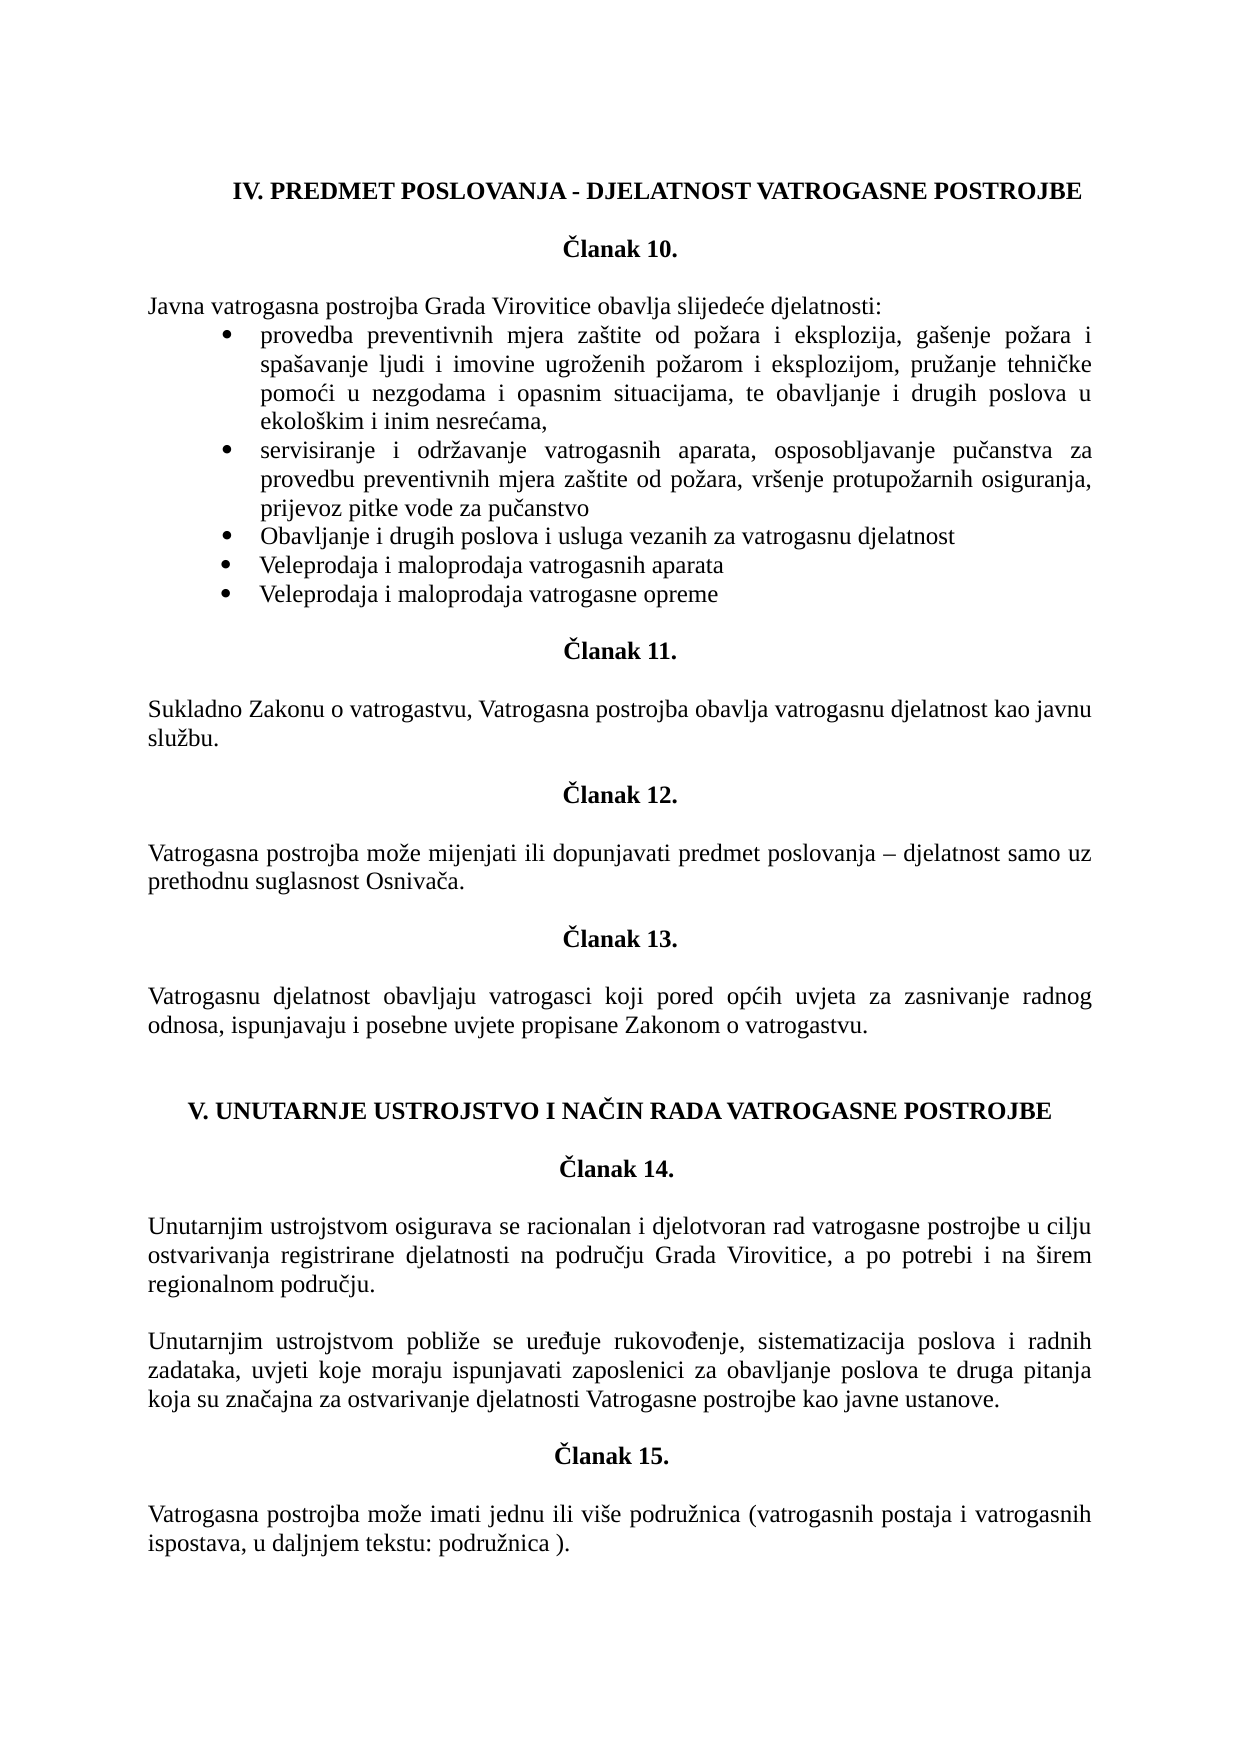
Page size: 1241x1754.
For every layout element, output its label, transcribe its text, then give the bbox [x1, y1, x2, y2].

list Veleprodaja i maloprodaja vatrogasne opreme [221, 579, 1093, 608]
list provedba preventivnih mjera zaštite od požara i eksplozija, gašenje požara i spašavanje ljudi i imovine ugroženih požarom i eksplozijom, pružanje tehničke pomoći u nezgodama i opasnim situacijama, te obavljanje i drugih poslova u ekološkim i inim nesrećama, [223, 320, 1093, 435]
text V. UNUTARNJE USTROJSTVO I NAČIN RADA VATROGASNE POSTROJBE [148, 1096, 1093, 1125]
text Članak 15. [148, 1441, 1093, 1470]
text Vatrogasna postrojba može imati jednu ili više podružnica (vatrogasnih postaja i vatrogasnih ispostava, u daljnjem tekstu: podružnica ). [148, 1499, 1093, 1556]
list servisiranje i održavanje vatrogasnih aparata, osposobljavanje pučanstva za provedbu preventivnih mjera zaštite od požara, vršenje protupožarnih osiguranja, prijevoz pitke vode za pučanstvo [223, 435, 1093, 521]
list Obavljanje i drugih poslova i usluga vezanih za vatrogasnu djelatnost [223, 521, 1093, 550]
text Članak 12. [148, 780, 1093, 809]
text Vatrogasnu djelatnost obavljaju vatrogasci koji pored općih uvjeta za zasnivanje radnog odnosa, ispunjavaju i posebne uvjete propisane Zakonom o vatrogastvu. [148, 981, 1093, 1039]
text Unutarnjim ustrojstvom osigurava se racionalan i djelotvoran rad vatrogasne postrojbe u cilju ostvarivanja registrirane djelatnosti na području Grada Virovitice, a po potrebi i na širem regionalnom području. [148, 1211, 1093, 1298]
text Vatrogasna postrojba može mijenjati ili dopunjavati predmet poslovanja – djelatnost samo uz prethodnu suglasnost Osnivača. [148, 838, 1093, 895]
text Javna vatrogasna postrojba Grada Virovitice obavlja slijedeće djelatnosti: [148, 291, 1093, 320]
text Članak 14. [148, 1154, 1093, 1183]
text Članak 13. [148, 924, 1093, 953]
text Članak 10. [148, 234, 1093, 263]
text Sukladno Zakonu o vatrogastvu, Vatrogasna postrojba obavlja vatrogasnu djelatnost kao javnu službu. [148, 694, 1093, 751]
text Članak 11. [148, 636, 1093, 665]
list Veleprodaja i maloprodaja vatrogasnih aparata [221, 550, 1093, 579]
list PREDMET POSLOVANJA - DJELATNOST VATROGASNE POSTROJBE [223, 176, 1093, 205]
text Unutarnjim ustrojstvom pobliže se uređuje rukovođenje, sistematizacija poslova i radnih zadataka, uvjeti koje moraju ispunjavati zaposlenici za obavljanje poslova te druga pitanja koja su značajna za ostvarivanje djelatnosti Vatrogasne postrojbe kao javne ustanove. [148, 1326, 1093, 1413]
